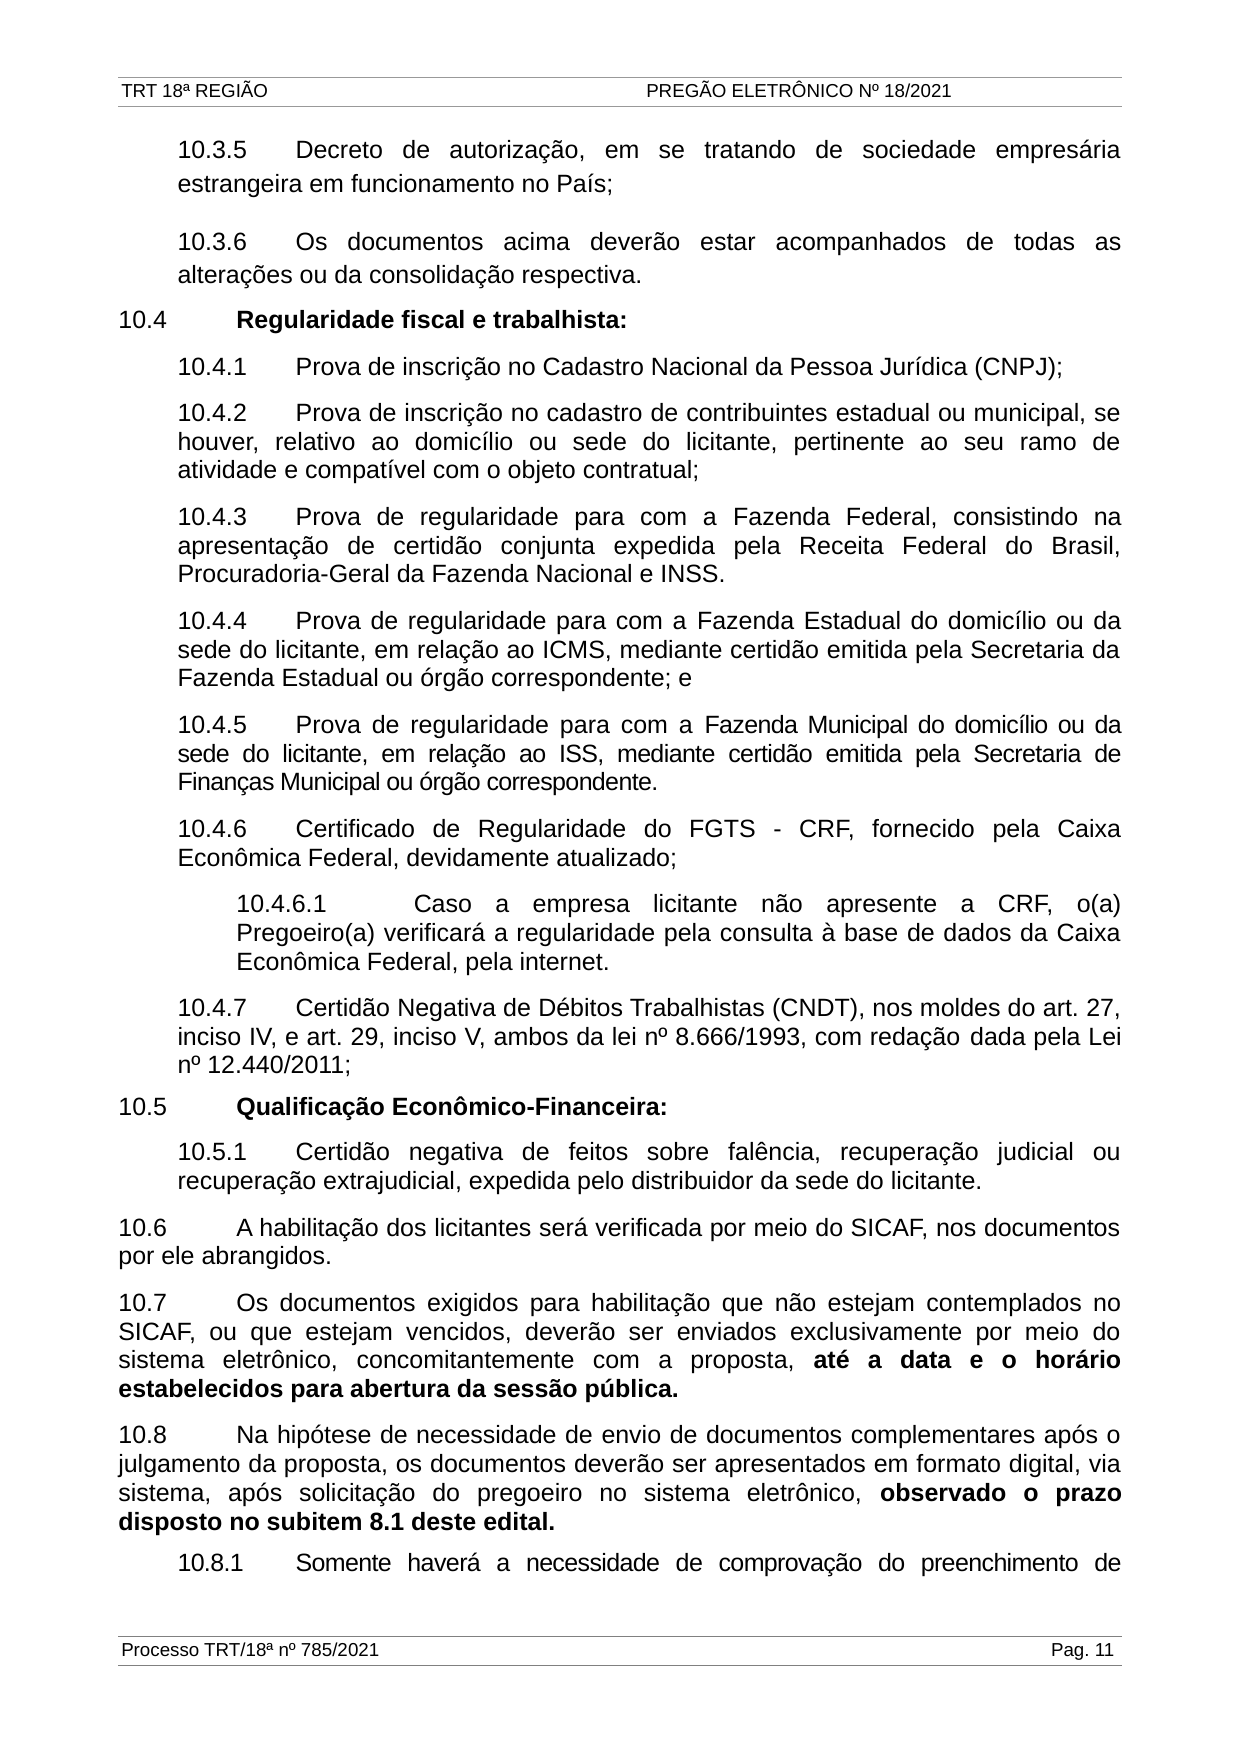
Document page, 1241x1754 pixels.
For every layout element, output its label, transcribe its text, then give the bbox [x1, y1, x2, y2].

list 10.8.1 Somente haverá a necessidade de comprovação do preenchimento de [177, 1548, 1122, 1577]
list 10.4.4 Prova de regularidade para com a Fazenda Estadual do domicílio ou da sede do licitante, em relação ao ICMS, mediante certidão emitida pela Secretaria da Fazenda Estadual ou órgão correspondente; e [177, 606, 1122, 692]
list 10.4.1 Prova de inscrição no Cadastro Nacional da Pessoa Jurídica (CNPJ); [177, 352, 1122, 380]
list 10.4.2 Prova de inscrição no cadastro de contribuintes estadual ou municipal, se houver, relativo ao domicílio ou sede do licitante, pertinente ao seu ramo de atividade e compatível com o objeto contratual; [177, 398, 1122, 484]
text 10.5.1 Certidão negativa de feitos sobre falência, recuperação judicial ou recuperação extrajudicial, expedida pelo distribuidor da sede do licitante. [177, 1137, 1122, 1195]
text 10.6 A habilitação dos licitantes será verificada por meio do SICAF, nos documentos por ele abrangidos. [118, 1212, 1122, 1270]
list 10.3.5 Decreto de autorização, em se tratando de sociedade empresária estrangeira em funcionamento no País; [177, 136, 1122, 197]
text 10.5 Qualificação Econômico-Financeira: [118, 1092, 1122, 1121]
list 10.4.3 Prova de regularidade para com a Fazenda Federal, consistindo na apresentação de certidão conjunta expedida pela Receita Federal do Brasil, Procuradoria-Geral da Fazenda Nacional e INSS. [177, 502, 1122, 588]
list 10.4.6 Certificado de Regularidade do FGTS - CRF, fornecido pela Caixa Econômica Federal, devidamente atualizado; [177, 814, 1122, 871]
text 10.7 Os documentos exigidos para habilitação que não estejam contemplados no SICAF, ou que estejam vencidos, deverão ser enviados exclusivamente por meio do sistema eletrônico, concomitantemente com a proposta, até a data e o horário estabelecidos para abertura da sessão pública. [118, 1288, 1122, 1403]
list 10.4.7 Certidão Negativa de Débitos Trabalhistas (CNDT), nos moldes do art. 27, inciso IV, e art. 29, inciso V, ambos da lei nº 8.666/1993, com redação dada pela Lei nº 12.440/2011; [177, 993, 1122, 1079]
text 10.4.6.1 Caso a empresa licitante não apresente a CRF, o(a) Pregoeiro(a) verificará a regularidade pela consulta à base de dados da Caixa Econômica Federal, pela internet. [236, 889, 1122, 975]
list 10.4.5 Prova de regularidade para com a Fazenda Municipal do domicílio ou da sede do licitante, em relação ao ISS, mediante certidão emitida pela Secretaria de Finanças Municipal ou órgão correspondente. [177, 710, 1122, 796]
text 10.4 Regularidade fiscal e trabalhista: [118, 305, 1122, 334]
list 10.3.6 Os documentos acima deverão estar acompanhados de todas as alterações ou da consolidação respectiva. [177, 227, 1122, 288]
text 10.8 Na hipótese de necessidade de envio de documentos complementares após o julgamento da proposta, os documentos deverão ser apresentados em formato digital, via sistema, após solicitação do pregoeiro no sistema eletrônico, observado o prazo disposto no subitem 8.1 deste edital. [118, 1420, 1122, 1535]
